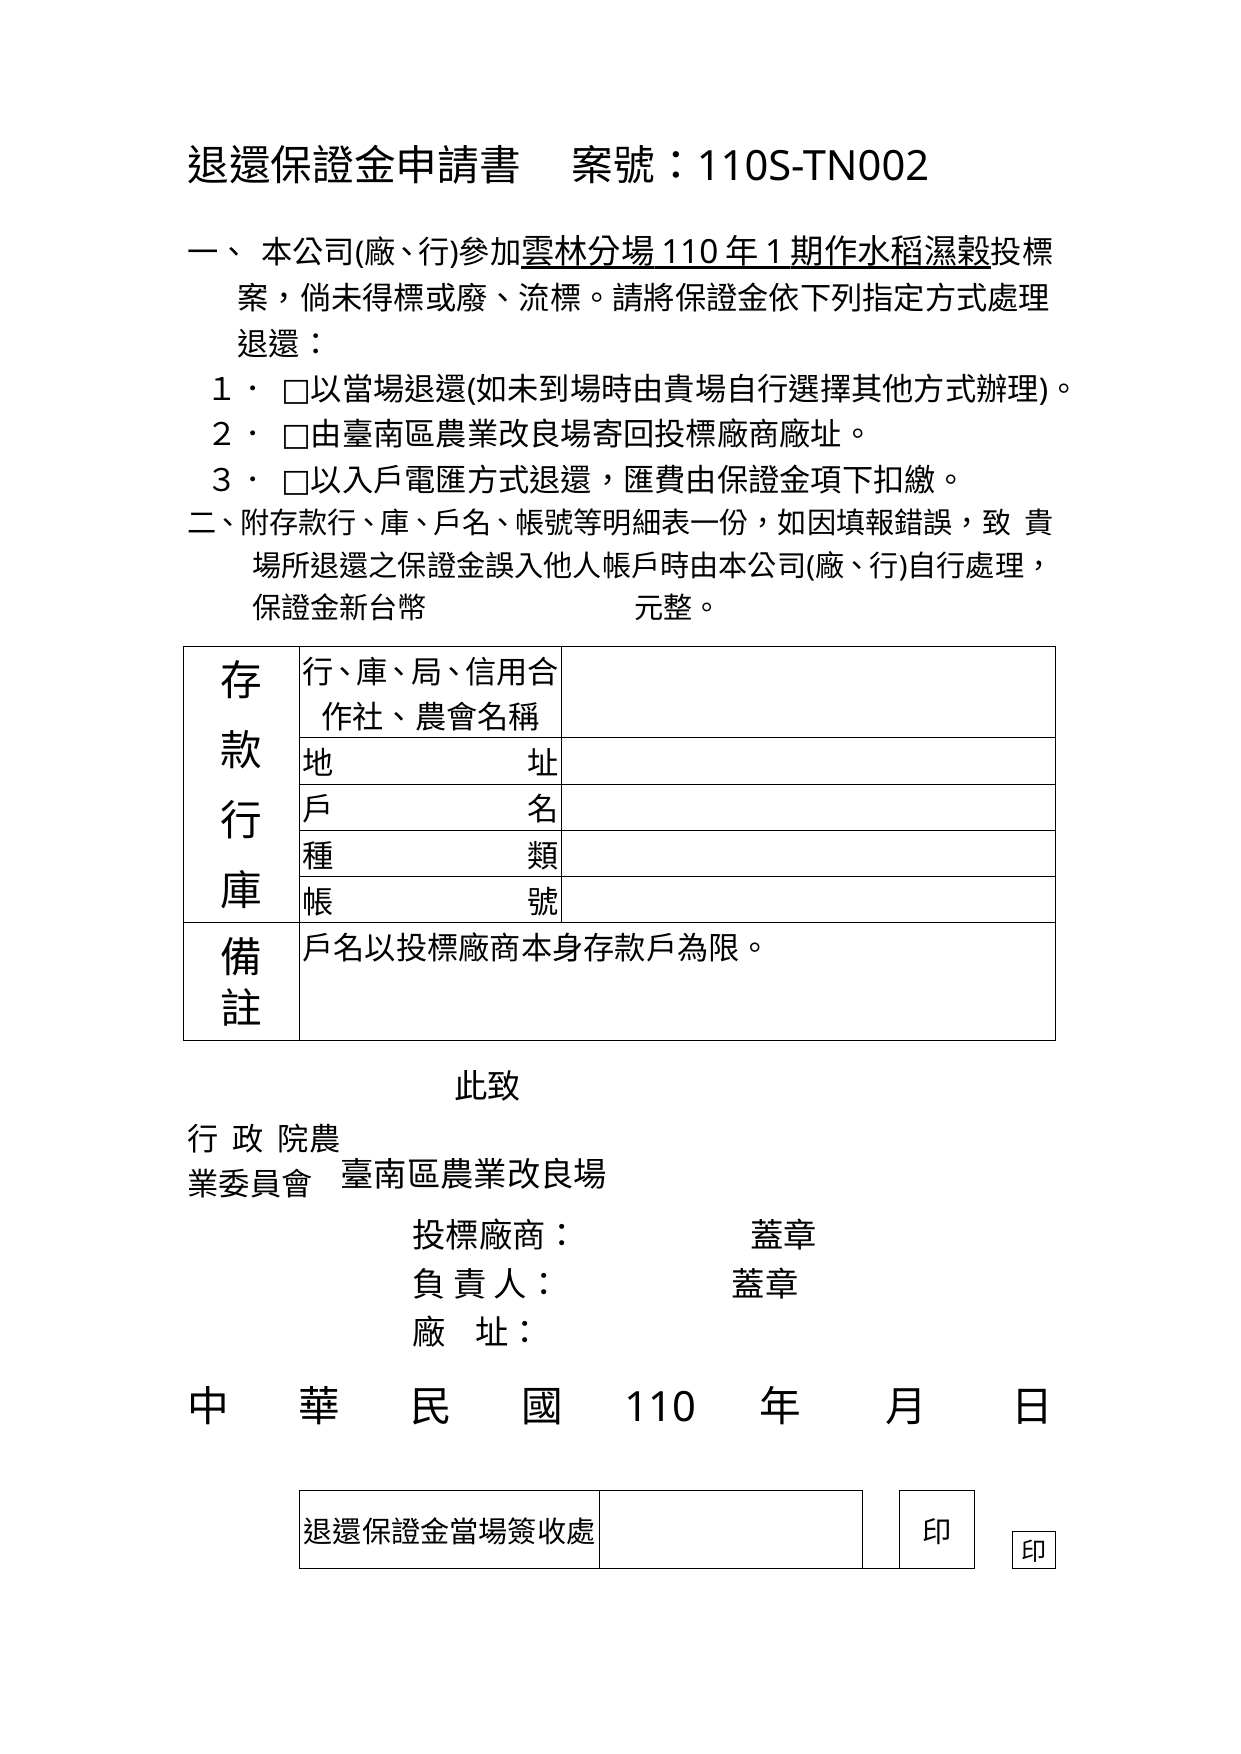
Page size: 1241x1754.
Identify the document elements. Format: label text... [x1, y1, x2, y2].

table_header [863, 1490, 899, 1568]
text 投標廠商： 蓋章 [412, 1209, 1053, 1257]
table_cell [975, 1531, 1012, 1568]
text 廠 址： [412, 1306, 1053, 1354]
table_header [600, 1491, 862, 1568]
table_cell [562, 831, 1055, 876]
table_cell 帳號 [300, 877, 561, 922]
table_cell [562, 785, 1055, 830]
list □由臺南區農業改良場寄回投標廠商廠址。 [206, 409, 1053, 455]
table_header 行、庫、局、信用合作社、農會名稱 [300, 647, 561, 737]
table_header 退還保證金當場簽收處 [300, 1491, 599, 1568]
text 二、附存款行、庫、戶名、帳號等明細表一份，如因填報錯誤，致 貴場所退還之保證金誤入他人帳戶時由本公司(廠、行)自行處理，保證金新台幣 元整。 [187, 500, 1053, 627]
text 行 政 院農業委員會臺南區農業改良場 [187, 1114, 1053, 1204]
table_cell 備註 [184, 923, 299, 1040]
table_cell 種類 [300, 831, 561, 876]
table_cell 地址 [300, 738, 561, 783]
table_header 存款行庫 [184, 647, 299, 922]
table_cell 戶名 [300, 785, 561, 830]
list □以當場退還(如未到場時由貴場自行選擇其他方式辦理)。 [206, 364, 1053, 409]
list □以入戶電匯方式退還，匯費由保證金項下扣繳。 [206, 455, 1053, 500]
text 負 責 人： 蓋章 [412, 1257, 1053, 1306]
table_header [1012, 1490, 1056, 1531]
table_cell 印 [1013, 1532, 1055, 1568]
table_header 印 [900, 1491, 974, 1568]
list 本公司(廠、行)參加雲林分場110年1期作水稻濕榖投標案，倘未得標或廢、流標。請將保證金依下列指定方式處理退還： [187, 225, 1053, 364]
table_header [562, 647, 1055, 737]
table_header [975, 1490, 1012, 1531]
text 退還保證金申請書 案號：110S-TN002 [187, 150, 1053, 187]
table_cell [562, 877, 1055, 922]
table_cell 戶名以投標廠商本身存款戶為限。 [300, 923, 1055, 1040]
table_cell [562, 738, 1055, 783]
text 此致 [187, 1060, 1053, 1108]
text 中 華 民 國 110 年 月 日 [187, 1373, 1053, 1433]
